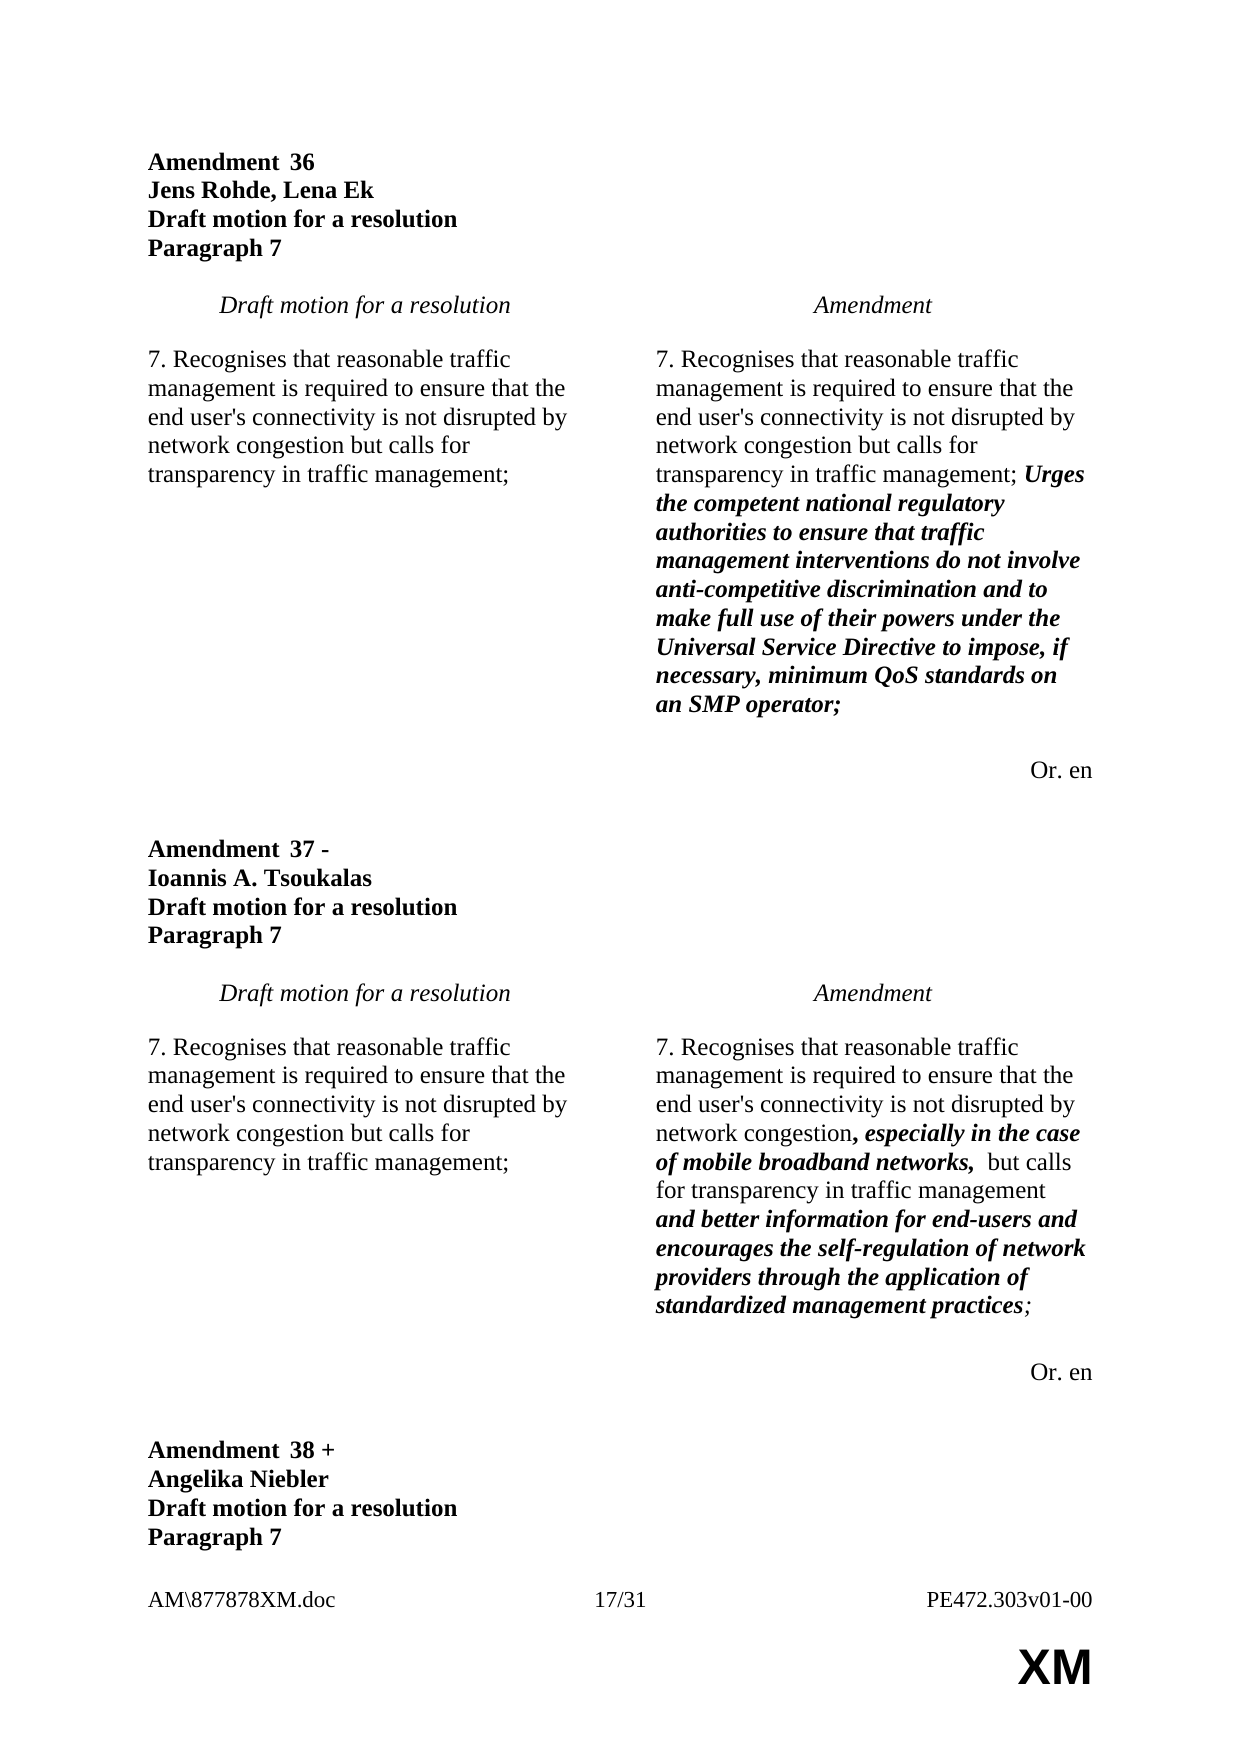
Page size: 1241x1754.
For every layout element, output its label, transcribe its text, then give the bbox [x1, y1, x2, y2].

table_header [112, 949, 1128, 978]
text <RepeatBlock-By><Members>Jens Rohde, Lena Ek</Members> [148, 176, 1092, 204]
table_cell Amendment [620, 978, 1128, 1032]
table_cell 7. Recognises that reasonable traffic management is required to ensure that the end user's connectivity is not disrupted by network congestion but calls for transparency in traffic management; [112, 344, 620, 731]
text <Article>Paragraph 7</Article> [148, 1522, 1092, 1551]
table_cell Amendment [620, 291, 1128, 344]
table_cell 7. Recognises that reasonable traffic management is required to ensure that the end user's connectivity is not disrupted by network congestion but calls for transparency in traffic management; Urges the competent national regulatory authorities to ensure that traffic management interventions do not involve anti-competitive discrimination and to make full use of their powers under the Universal Service Directive to impose, if necessary, minimum QoS standards on an SMP operator; [620, 344, 1128, 731]
table_cell 7. Recognises that reasonable traffic management is required to ensure that the end user's connectivity is not disrupted by network congestion, especially in the case of mobile broadband networks, but calls for transparency in traffic management and better information for end-users and encourages the self-regulation of network providers through the application of standardized management practices; [620, 1032, 1128, 1332]
text <Amend>Amendment <NumAm>38 +</NumAm> [148, 1436, 1092, 1464]
table_header [112, 262, 1128, 291]
text <Article>Paragraph 7</Article> [148, 921, 1092, 949]
text <RepeatBlock-By><Members>Angelika Niebler</Members> [148, 1464, 1092, 1493]
text <DocAmend>Draft motion for a resolution</DocAmend> [148, 1493, 1092, 1522]
table_cell Draft motion for a resolution [112, 291, 620, 344]
table_cell 7. Recognises that reasonable traffic management is required to ensure that the end user's connectivity is not disrupted by network congestion but calls for transparency in traffic management; [112, 1032, 620, 1332]
table_cell Draft motion for a resolution [112, 978, 620, 1032]
text Or. <Original>{EN}en</Original> [148, 1357, 1092, 1386]
text <DocAmend>Draft motion for a resolution</DocAmend> [148, 892, 1092, 921]
text Amendment <NumAm>36</NumAm> [148, 147, 1092, 176]
text <RepeatBlock-By><Members>Ioannis A. Tsoukalas</Members> [148, 863, 1092, 892]
text <Article>Paragraph 7</Article> [148, 233, 1092, 262]
text <Amend>Amendment <NumAm>37 -</NumAm> [148, 834, 1092, 863]
text Or. <Original>{EN}en</Original> [148, 756, 1092, 784]
text <DocAmend>Draft motion for a resolution</DocAmend> [148, 204, 1092, 233]
